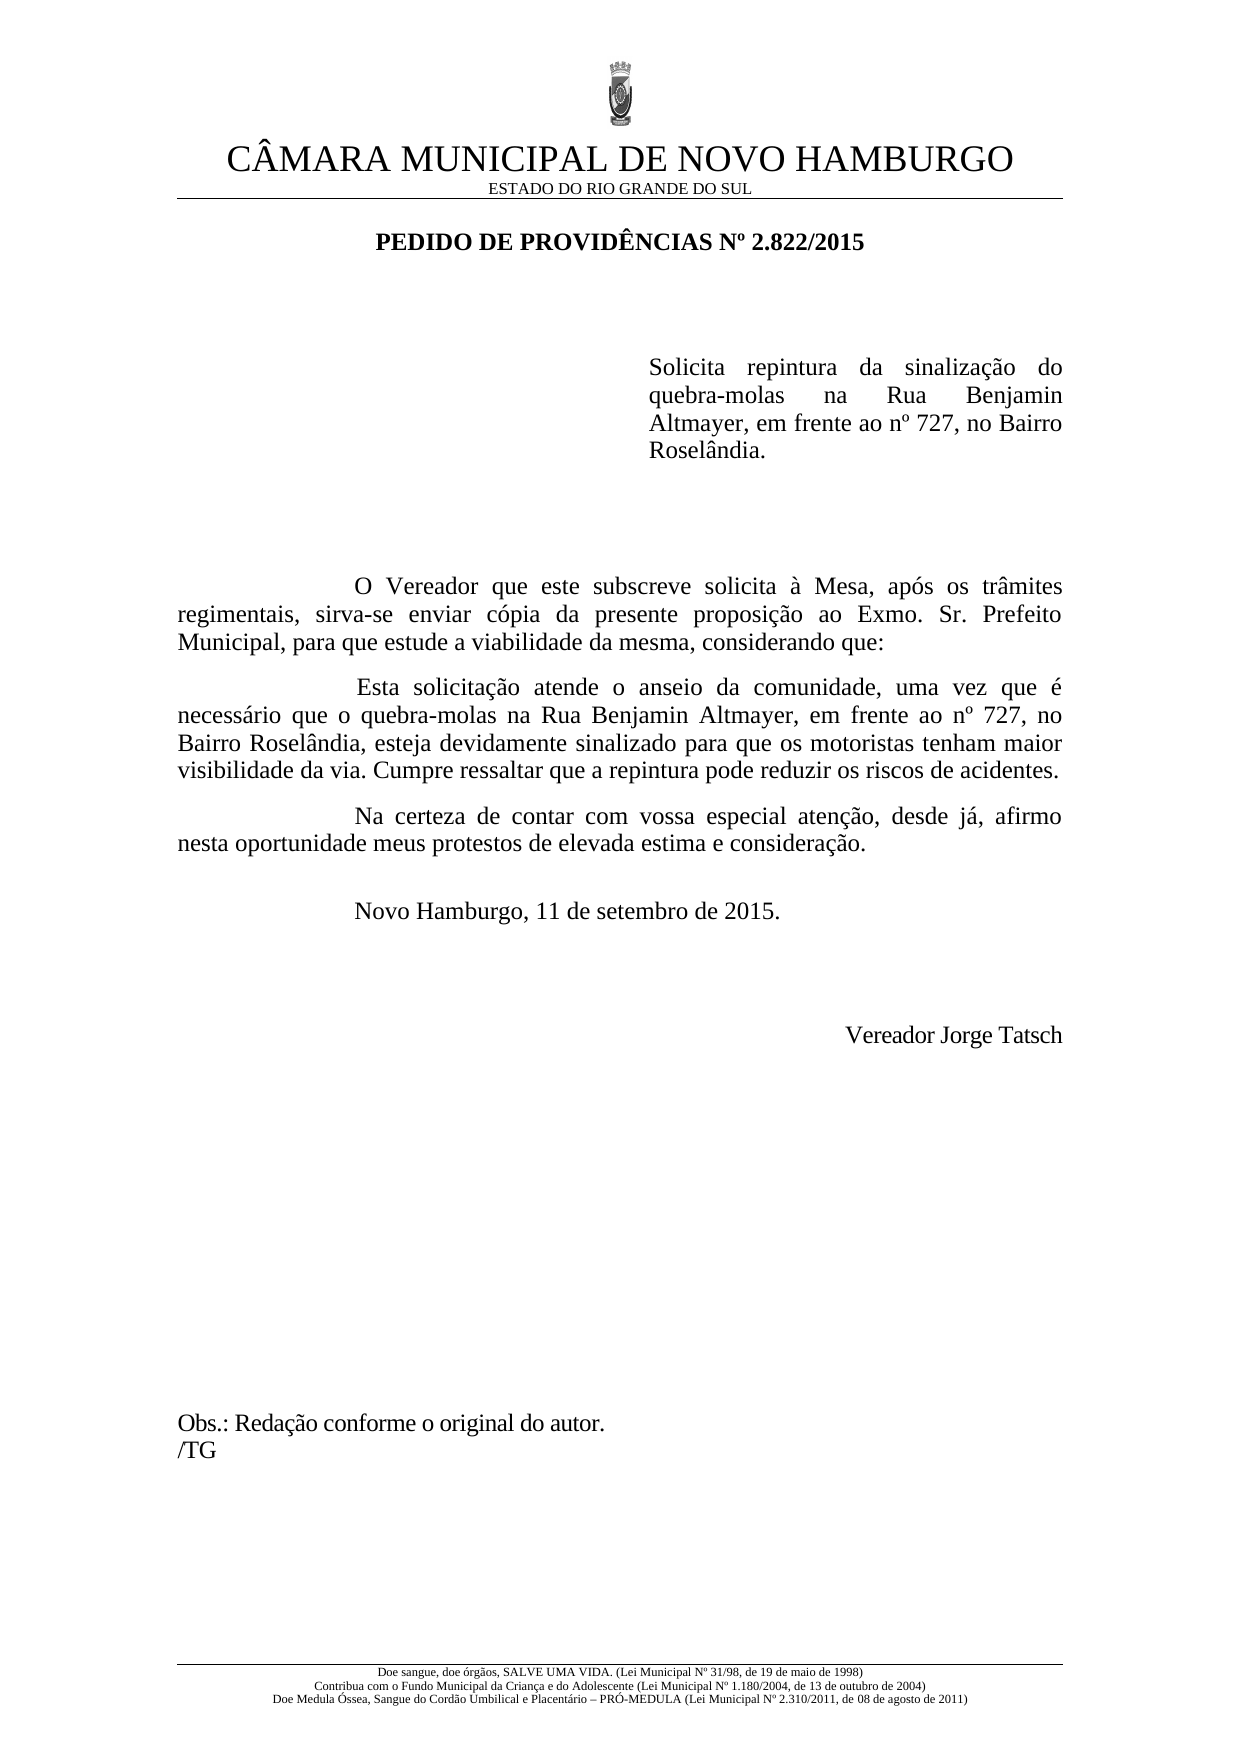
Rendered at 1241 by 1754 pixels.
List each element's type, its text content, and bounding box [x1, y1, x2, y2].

text Novo Hamburgo, 11 de setembro de 2015. [177, 897, 1063, 925]
text PEDIDO DE PROVIDÊNCIAS Nº 2.822/2015 [177, 228, 1063, 256]
text Solicita repintura da sinalização do quebra-molas na Rua Benjamin Altmayer, em frente ao nº 727, no Bairro Roselândia. [649, 353, 1063, 464]
text /TG [177, 1436, 1063, 1464]
text O Vereador que este subscreve solicita à Mesa, após os trâmites regimentais, sirva-se enviar cópia da presente proposição ao Exmo. Sr. Prefeito Municipal, para que estude a viabilidade da mesma, considerando que: [177, 572, 1063, 656]
text Esta solicitação atende o anseio da comunidade, uma vez que é necessário que o quebra-molas na Rua Benjamin Altmayer, em frente ao nº 727, no Bairro Roselândia, esteja devidamente sinalizado para que os motoristas tenham maior visibilidade da via. Cumpre ressaltar que a repintura pode reduzir os riscos de acidentes. [177, 673, 1063, 784]
text Na certeza de contar com vossa especial atenção, desde já, afirmo nesta oportunidade meus protestos de elevada estima e consideração. [177, 802, 1063, 857]
text Vereador Jorge Tatsch [177, 1021, 1063, 1048]
text Obs.: Redação conforme o original do autor. [177, 1409, 1063, 1436]
